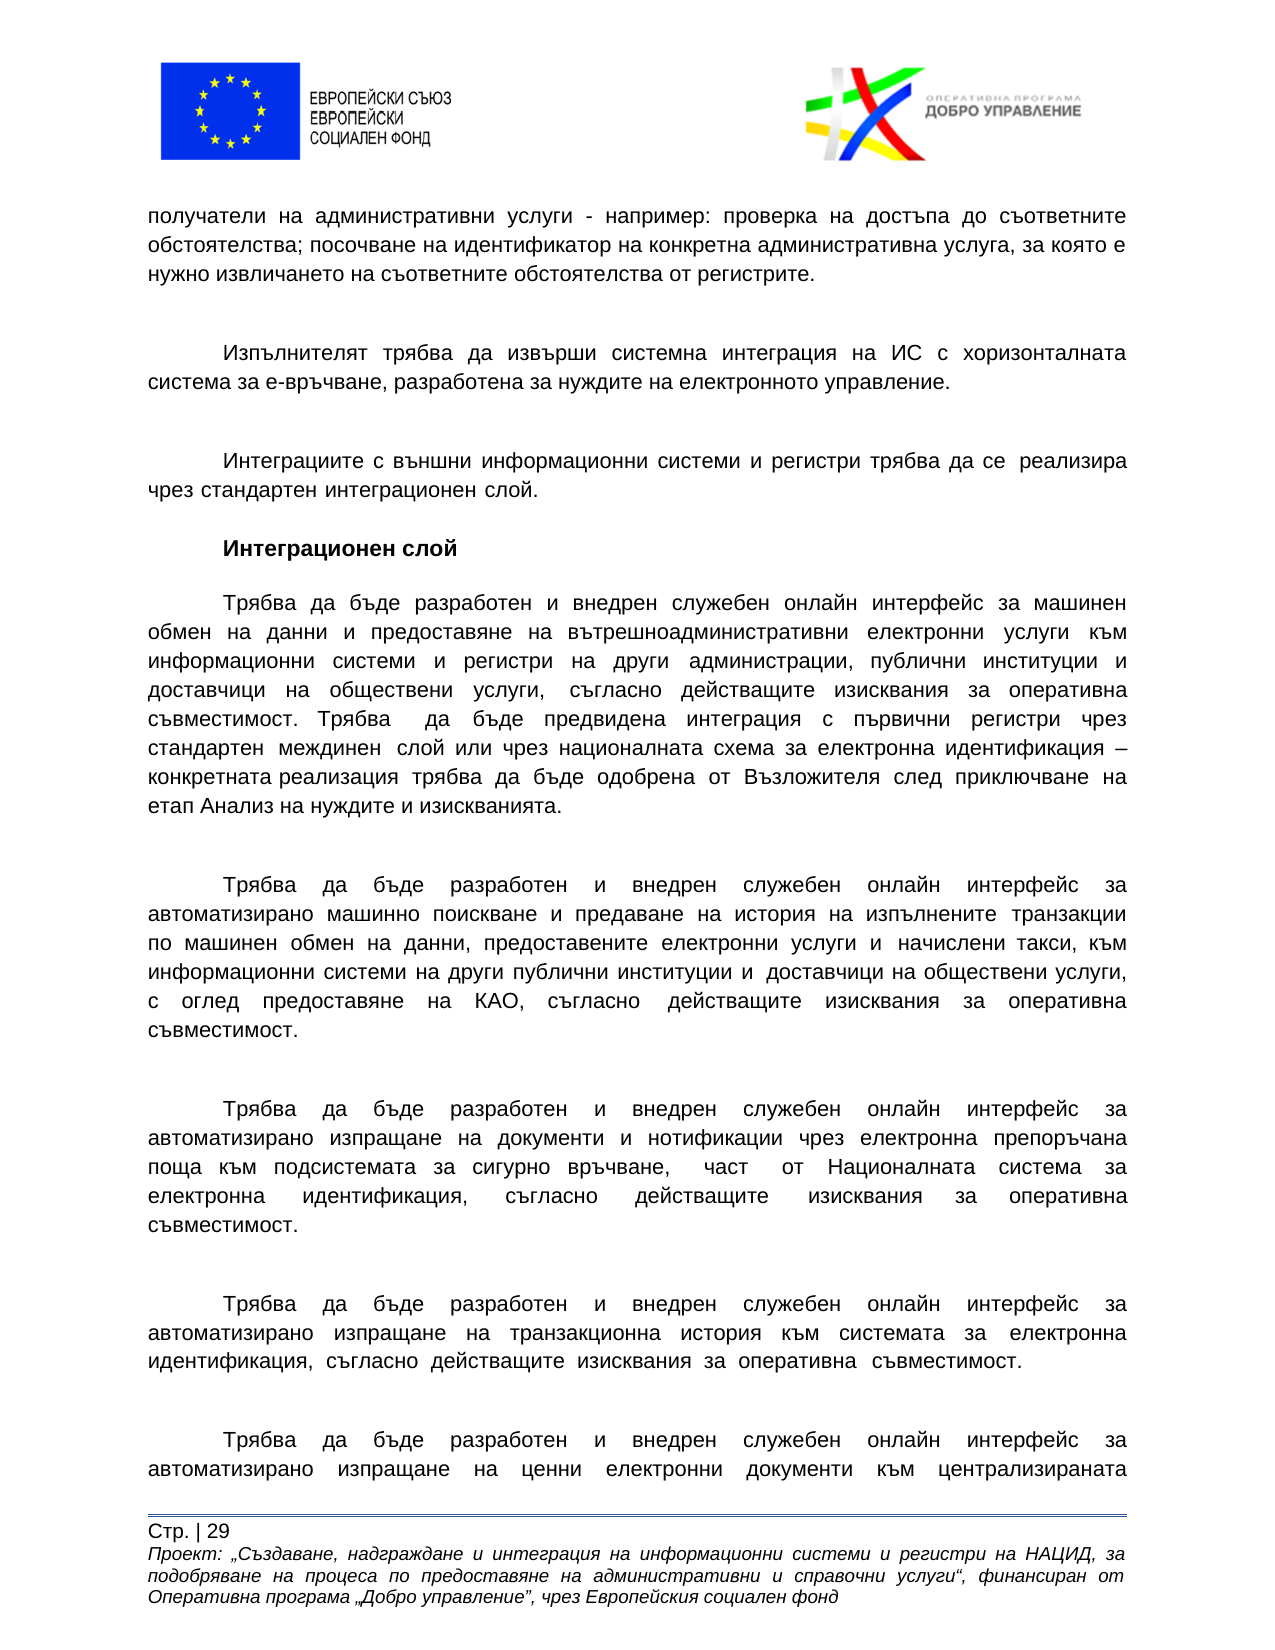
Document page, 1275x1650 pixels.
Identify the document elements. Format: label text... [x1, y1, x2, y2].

text Трябва да бъде разработен и внедрен служебен онлайн интерфейс за автоматизирано машинно поискване и предаване на история на изпълнените транзакции по машинен обмен на данни, предоставените електронни услуги и начислени такси, към информационни системи на други публични институции и доставчици на обществени услуги, с оглед предоставяне на КАО, съгласно действащите изисквания за оперативна съвместимост. [148, 872, 1127, 1042]
text Интеграциите с външни информационни системи и регистри трябва да се реализира чрез стандартен интеграционен слой. [148, 448, 1127, 502]
text Трябва да бъде разработен и внедрен служебен онлайн интерфейс за машинен обмен на данни и предоставяне на вътрешноадминистративни електронни услуги към информационни системи и регистри на други администрации, публични институции и доставчици на обществени услуги, съгласно действащите изисквания за оперативна съвместимост. Трябва да бъде предвидена интеграция с първични регистри чрез стандартен междинен слой или чрез националната схема за електронна идентификация – конкретната реализация трябва да бъде одобрена от Възложителя след приключване на етап Анализ на нуждите и изискванията. [148, 590, 1127, 818]
subtitle Интеграционен слой [148, 535, 1127, 561]
text Изпълнителят трябва да извърши системна интеграция на ИС с хоризонталната система за е-връчване, разработена за нуждите на електронното управление. [148, 340, 1127, 394]
text получатели на административни услуги - например: проверка на достъпа до съответните обстоятелства; посочване на идентификатор на конкретна административна услуга, за която е нужно извличането на съответните обстоятелства от регистрите. [148, 203, 1127, 286]
text Трябва да бъде разработен и внедрен служебен онлайн интерфейс за автоматизирано изпращане на транзакционна история към системата за електронна идентификация, съгласно действащите изисквания за оперативна съвместимост. [148, 1290, 1127, 1373]
text Трябва да бъде разработен и внедрен служебен онлайн интерфейс за автоматизирано изпращане на документи и нотификации чрез електронна препоръчана поща към подсистемата за сигурно връчване, част от Националната система за електронна идентификация, съгласно действащите изисквания за оперативна съвместимост. [148, 1096, 1127, 1237]
text Трябва да бъде разработен и внедрен служебен онлайн интерфейс за автоматизирано изпращане на ценни електронни документи към централизираната [148, 1427, 1127, 1481]
